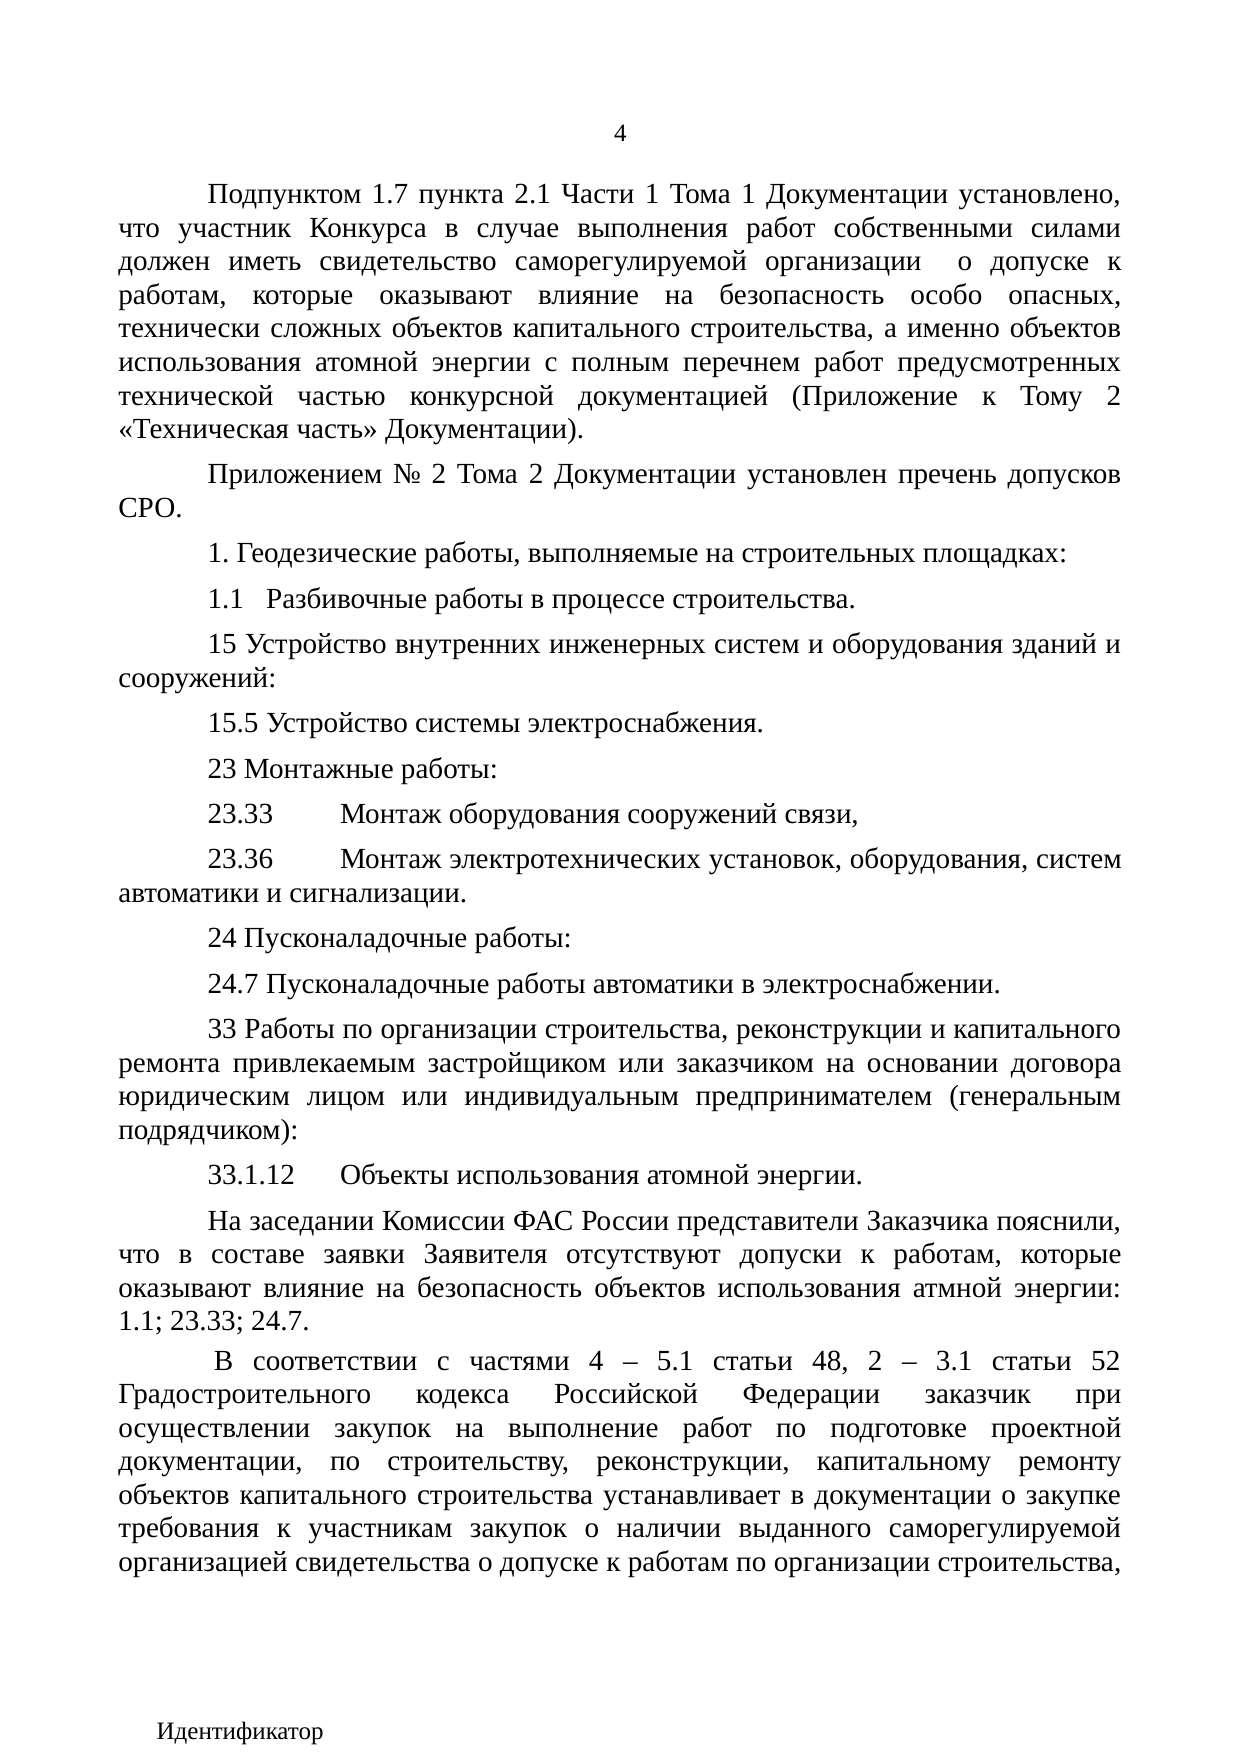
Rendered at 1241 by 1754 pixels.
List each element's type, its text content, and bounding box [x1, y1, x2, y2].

text В соответствии с частями 4 – 5.1 статьи 48, 2 – 3.1 статьи 52 Градостроительного кодекса Российской Федерации заказчик при осуществлении закупок на выполнение работ по подготовке проектной документации, по строительству, реконструкции, капитальному ремонту объектов капитального строительства устанавливает в документации о закупке требования к участникам закупок о наличии выданного саморегулируемой организацией свидетельства о допуске к работам по организации строительства, [118, 1343, 1122, 1578]
text 33 Работы по организации строительства, реконструкции и капитального ремонта привлекаемым застройщиком или заказчиком на основании договора юридическим лицом или индивидуальным предпринимателем (генеральным подрядчиком): [118, 1011, 1122, 1146]
list Разбивочные работы в процессе строительства. [118, 581, 1122, 614]
text 24 Пусконаладочные работы: [118, 921, 1122, 954]
text 23 Монтажные работы: [118, 751, 1122, 784]
list Объекты использования атомной энергии. [118, 1157, 1122, 1191]
text Приложением № 2 Тома 2 Документации установлен пречень допусков СРО. [118, 457, 1122, 524]
text 15 Устройство внутренних инженерных систем и оборудования зданий и сооружений: [118, 626, 1122, 693]
text 1. Геодезические работы, выполняемые на строительных площадках: [118, 536, 1122, 569]
text Подпунктом 1.7 пункта 2.1 Части 1 Тома 1 Документации установлено, что участник Конкурса в случае выполнения работ собственными силами должен иметь свидетельство саморегулируемой организации о допуске к работам, которые оказывают влияние на безопасность особо опасных, технически сложных объектов капитального строительства, а именно объектов использования атомной энергии с полным перечнем работ предусмотренных технической частью конкурсной документацией (Приложение к Тому 2 «Техническая часть» Документации). [118, 176, 1122, 445]
list Монтаж электротехнических установок, оборудования, систем автоматики и сигнализации. [118, 842, 1122, 909]
text На заседании Комиссии ФАС России представители Заказчика пояснили, что в составе заявки Заявителя отсутствуют допуски к работам, которые оказывают влияние на безопасность объектов использования атмной энергии: 1.1; 23.33; 24.7. [118, 1203, 1122, 1337]
list Устройство системы электроснабжения. [118, 705, 1122, 739]
list Пусконаладочные работы автоматики в электроснабжении. [118, 966, 1122, 999]
list Монтаж оборудования сооружений связи, [118, 796, 1122, 830]
